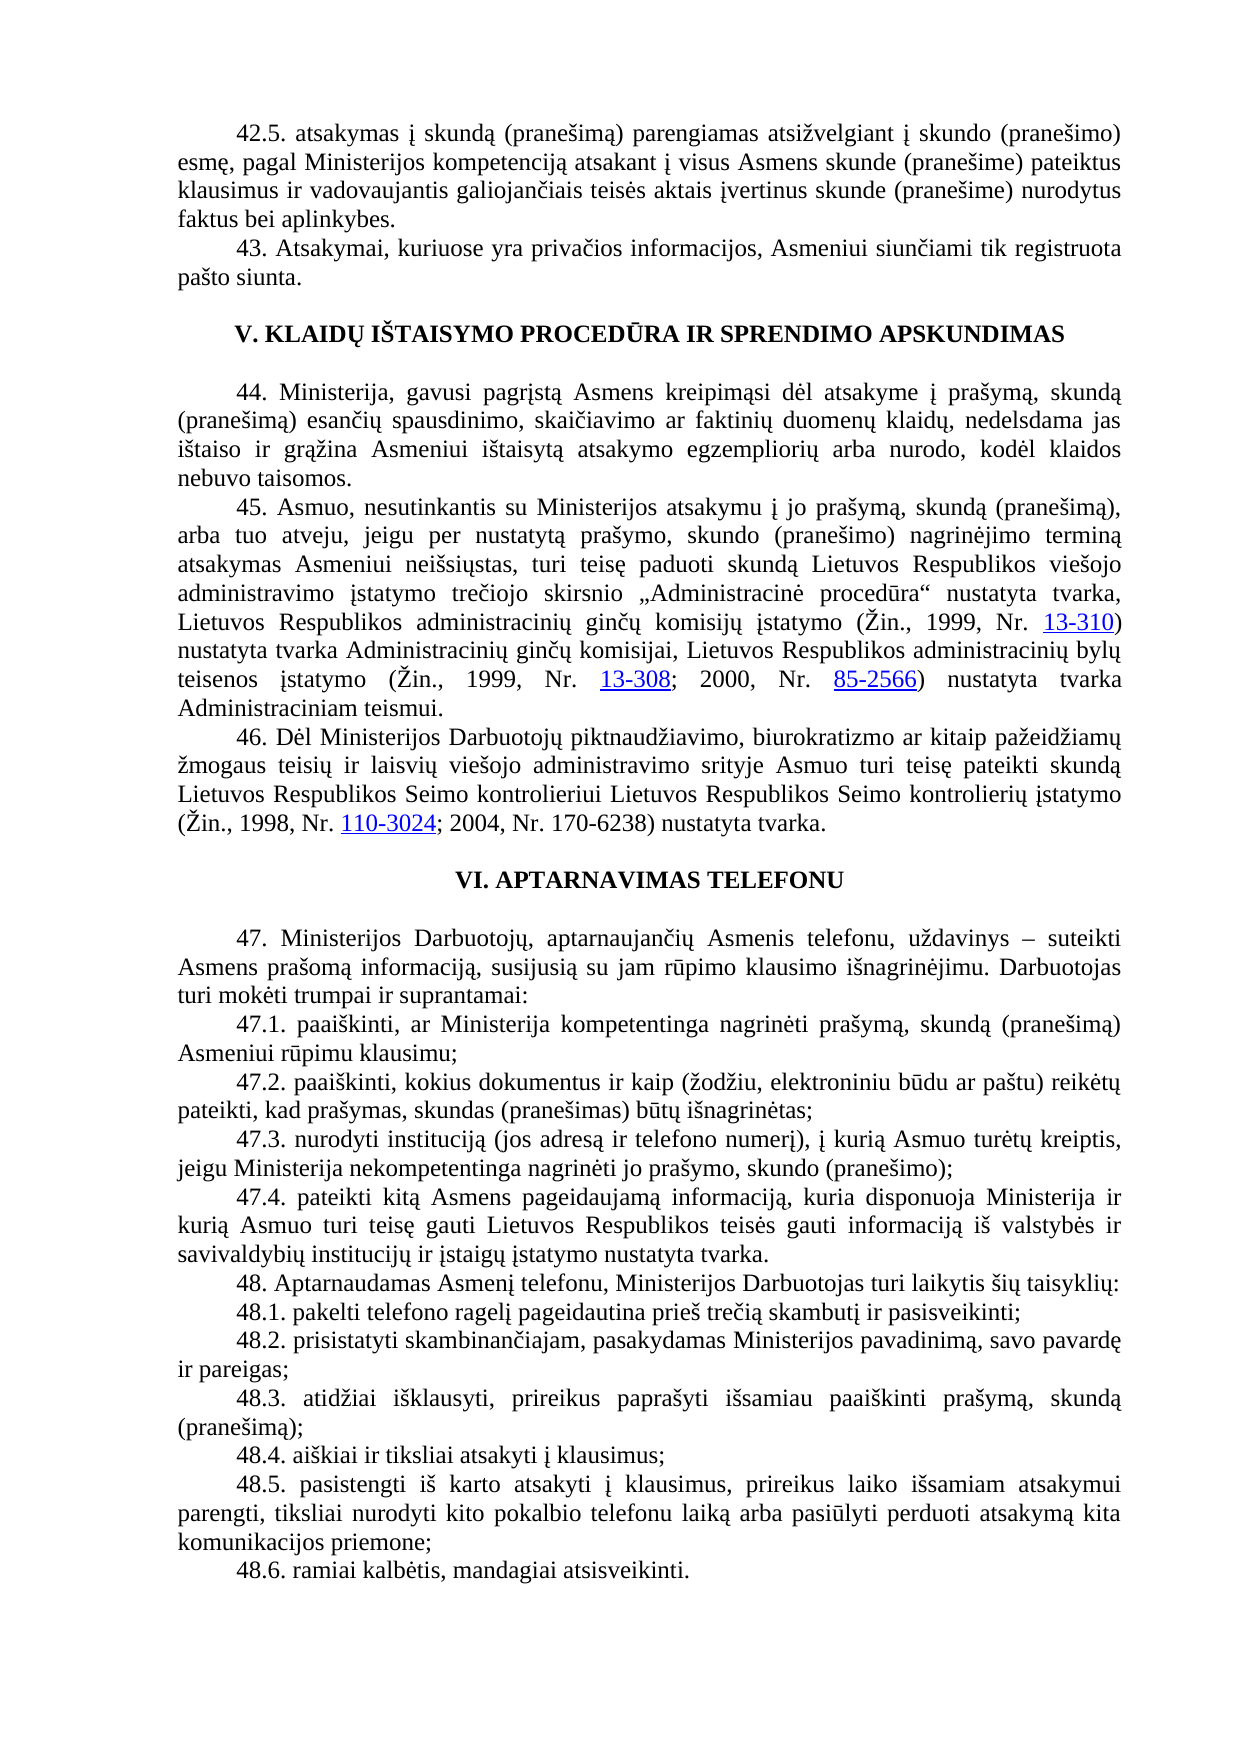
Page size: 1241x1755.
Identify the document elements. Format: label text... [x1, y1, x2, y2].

text 48. Aptarnaudamas Asmenį telefonu, Ministerijos Darbuotojas turi laikytis šių taisyklių: [177, 1268, 1122, 1297]
text 45. Asmuo, nesutinkantis su Ministerijos atsakymu į jo prašymą, skundą (pranešimą), arba tuo atveju, jeigu per nustatytą prašymo, skundo (pranešimo) nagrinėjimo terminą atsakymas Asmeniui neišsiųstas, turi teisę paduoti skundą Lietuvos Respublikos viešojo administravimo įstatymo trečiojo skirsnio „Administracinė procedūra“ nustatyta tvarka, Lietuvos Respublikos administracinių ginčų komisijų įstatymo (Žin., 1999, Nr. 13-310) nustatyta tvarka Administracinių ginčų komisijai, Lietuvos Respublikos administracinių bylų teisenos įstatymo (Žin., 1999, Nr. 13-308; 2000, Nr. 85-2566) nustatyta tvarka Administraciniam teismui. [177, 492, 1122, 722]
text 42.5. atsakymas į skundą (pranešimą) parengiamas atsižvelgiant į skundo (pranešimo) esmę, pagal Ministerijos kompetenciją atsakant į visus Asmens skunde (pranešime) pateiktus klausimus ir vadovaujantis galiojančiais teisės aktais įvertinus skunde (pranešime) nurodytus faktus bei aplinkybes. [177, 118, 1122, 233]
text 46. Dėl Ministerijos Darbuotojų piktnaudžiavimo, biurokratizmo ar kitaip pažeidžiamų žmogaus teisių ir laisvių viešojo administravimo srityje Asmuo turi teisę pateikti skundą Lietuvos Respublikos Seimo kontrolieriui Lietuvos Respublikos Seimo kontrolierių įstatymo (Žin., 1998, Nr. 110-3024; 2004, Nr. 170-6238) nustatyta tvarka. [177, 722, 1122, 837]
text 48.6. ramiai kalbėtis, mandagiai atsisveikinti. [177, 1556, 1122, 1584]
text V. KLAIDŲ IŠTAISYMO PROCEDŪRA IR SPRENDIMO APSKUNDIMAS [177, 319, 1122, 348]
text 47.1. paaiškinti, ar Ministerija kompetentinga nagrinėti prašymą, skundą (pranešimą) Asmeniui rūpimu klausimu; [177, 1009, 1122, 1067]
text 48.1. pakelti telefono ragelį pageidautina prieš trečią skambutį ir pasisveikinti; [177, 1297, 1122, 1326]
text 48.5. pasistengti iš karto atsakyti į klausimus, prireikus laiko išsamiam atsakymui parengti, tiksliai nurodyti kito pokalbio telefonu laiką arba pasiūlyti perduoti atsakymą kita komunikacijos priemone; [177, 1469, 1122, 1556]
text 47.2. paaiškinti, kokius dokumentus ir kaip (žodžiu, elektroniniu būdu ar paštu) reikėtų pateikti, kad prašymas, skundas (pranešimas) būtų išnagrinėtas; [177, 1067, 1122, 1124]
text 48.2. prisistatyti skambinančiajam, pasakydamas Ministerijos pavadinimą, savo pavardę ir pareigas; [177, 1326, 1122, 1383]
text 47.4. pateikti kitą Asmens pageidaujamą informaciją, kuria disponuoja Ministerija ir kurią Asmuo turi teisę gauti Lietuvos Respublikos teisės gauti informaciją iš valstybės ir savivaldybių institucijų ir įstaigų įstatymo nustatyta tvarka. [177, 1182, 1122, 1268]
text 47. Ministerijos Darbuotojų, aptarnaujančių Asmenis telefonu, uždavinys – suteikti Asmens prašomą informaciją, susijusią su jam rūpimo klausimo išnagrinėjimu. Darbuotojas turi mokėti trumpai ir suprantamai: [177, 923, 1122, 1009]
text 47.3. nurodyti instituciją (jos adresą ir telefono numerį), į kurią Asmuo turėtų kreiptis, jeigu Ministerija nekompetentinga nagrinėti jo prašymo, skundo (pranešimo); [177, 1124, 1122, 1182]
text 48.3. atidžiai išklausyti, prireikus paprašyti išsamiau paaiškinti prašymą, skundą (pranešimą); [177, 1383, 1122, 1441]
text 44. Ministerija, gavusi pagrįstą Asmens kreipimąsi dėl atsakyme į prašymą, skundą (pranešimą) esančių spausdinimo, skaičiavimo ar faktinių duomenų klaidų, nedelsdama jas ištaiso ir grąžina Asmeniui ištaisytą atsakymo egzempliorių arba nurodo, kodėl klaidos nebuvo taisomos. [177, 377, 1122, 492]
text 43. Atsakymai, kuriuose yra privačios informacijos, Asmeniui siunčiami tik registruota pašto siunta. [177, 233, 1122, 291]
text VI. APTARNAVIMAS TELEFONU [177, 866, 1122, 894]
text 48.4. aiškiai ir tiksliai atsakyti į klausimus; [177, 1441, 1122, 1469]
